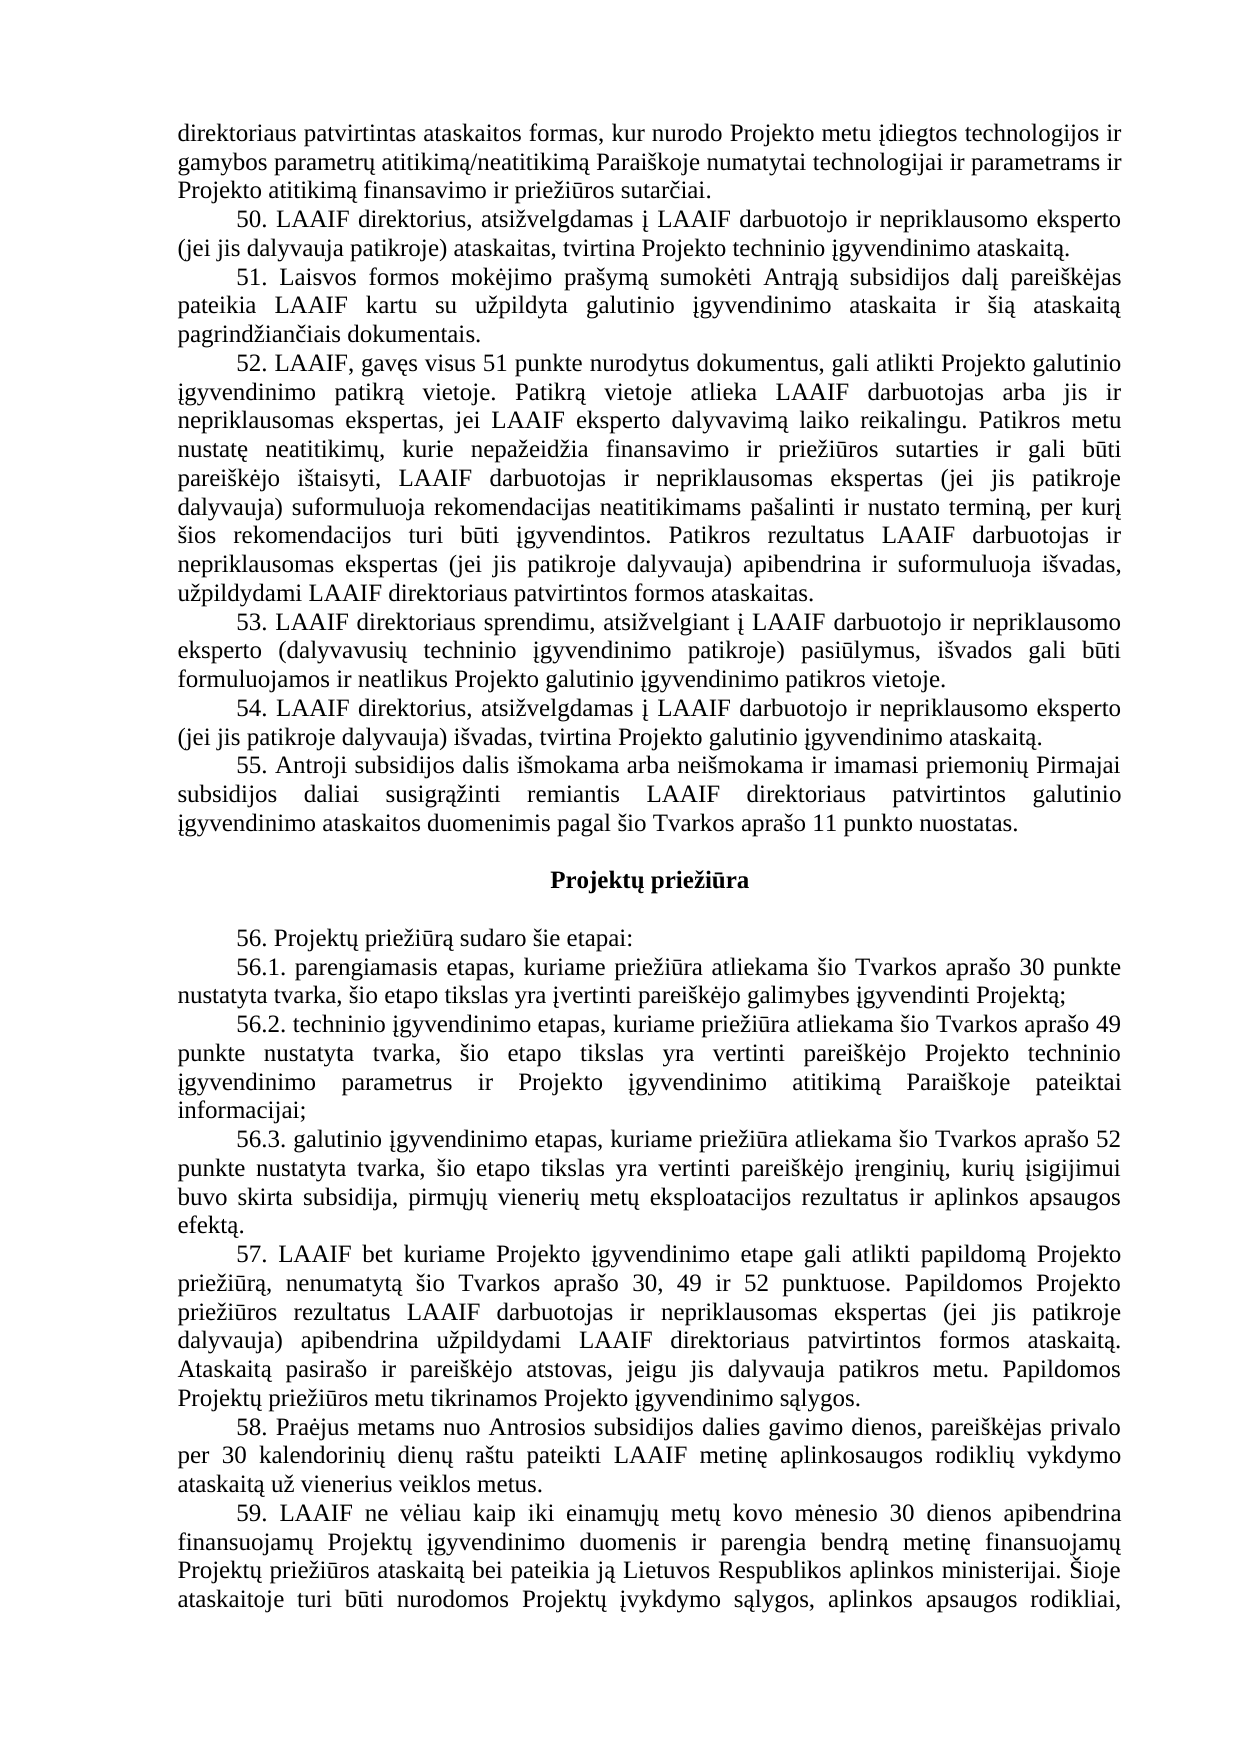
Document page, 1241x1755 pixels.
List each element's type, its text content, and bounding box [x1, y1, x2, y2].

text 56.1. parengiamasis etapas, kuriame priežiūra atliekama šio Tvarkos aprašo 30 punkte nustatyta tvarka, šio etapo tikslas yra įvertinti pareiškėjo galimybes įgyvendinti Projektą; [177, 952, 1122, 1009]
text Projektų priežiūra [177, 866, 1122, 894]
text 53. LAAIF direktoriaus sprendimu, atsižvelgiant į LAAIF darbuotojo ir nepriklausomo eksperto (dalyvavusių techninio įgyvendinimo patikroje) pasiūlymus, išvados gali būti formuluojamos ir neatlikus Projekto galutinio įgyvendinimo patikros vietoje. [177, 607, 1122, 693]
text 56.3. galutinio įgyvendinimo etapas, kuriame priežiūra atliekama šio Tvarkos aprašo 52 punkte nustatyta tvarka, šio etapo tikslas yra vertinti pareiškėjo įrenginių, kurių įsigijimui buvo skirta subsidija, pirmųjų vienerių metų eksploatacijos rezultatus ir aplinkos apsaugos efektą. [177, 1124, 1122, 1239]
text 57. LAAIF bet kuriame Projekto įgyvendinimo etape gali atlikti papildomą Projekto priežiūrą, nenumatytą šio Tvarkos aprašo 30, 49 ir 52 punktuose. Papildomos Projekto priežiūros rezultatus LAAIF darbuotojas ir nepriklausomas ekspertas (jei jis patikroje dalyvauja) apibendrina užpildydami LAAIF direktoriaus patvirtintos formos ataskaitą. Ataskaitą pasirašo ir pareiškėjo atstovas, jeigu jis dalyvauja patikros metu. Papildomos Projektų priežiūros metu tikrinamos Projekto įgyvendinimo sąlygos. [177, 1239, 1122, 1412]
text 55. Antroji subsidijos dalis išmokama arba neišmokama ir imamasi priemonių Pirmajai subsidijos daliai susigrąžinti remiantis LAAIF direktoriaus patvirtintos galutinio įgyvendinimo ataskaitos duomenimis pagal šio Tvarkos aprašo 11 punkto nuostatas. [177, 751, 1122, 837]
text 52. LAAIF, gavęs visus 51 punkte nurodytus dokumentus, gali atlikti Projekto galutinio įgyvendinimo patikrą vietoje. Patikrą vietoje atlieka LAAIF darbuotojas arba jis ir nepriklausomas ekspertas, jei LAAIF eksperto dalyvavimą laiko reikalingu. Patikros metu nustatę neatitikimų, kurie nepažeidžia finansavimo ir priežiūros sutarties ir gali būti pareiškėjo ištaisyti, LAAIF darbuotojas ir nepriklausomas ekspertas (jei jis patikroje dalyvauja) suformuluoja rekomendacijas neatitikimams pašalinti ir nustato terminą, per kurį šios rekomendacijos turi būti įgyvendintos. Patikros rezultatus LAAIF darbuotojas ir nepriklausomas ekspertas (jei jis patikroje dalyvauja) apibendrina ir suformuluoja išvadas, užpildydami LAAIF direktoriaus patvirtintos formos ataskaitas. [177, 348, 1122, 607]
text 54. LAAIF direktorius, atsižvelgdamas į LAAIF darbuotojo ir nepriklausomo eksperto (jei jis patikroje dalyvauja) išvadas, tvirtina Projekto galutinio įgyvendinimo ataskaitą. [177, 693, 1122, 751]
text 50. LAAIF direktorius, atsižvelgdamas į LAAIF darbuotojo ir nepriklausomo eksperto (jei jis dalyvauja patikroje) ataskaitas, tvirtina Projekto techninio įgyvendinimo ataskaitą. [177, 204, 1122, 262]
text direktoriaus patvirtintas ataskaitos formas, kur nurodo Projekto metu įdiegtos technologijos ir gamybos parametrų atitikimą/neatitikimą Paraiškoje numatytai technologijai ir parametrams ir Projekto atitikimą finansavimo ir priežiūros sutarčiai. [177, 118, 1122, 204]
text 56.2. techninio įgyvendinimo etapas, kuriame priežiūra atliekama šio Tvarkos aprašo 49 punkte nustatyta tvarka, šio etapo tikslas yra vertinti pareiškėjo Projekto techninio įgyvendinimo parametrus ir Projekto įgyvendinimo atitikimą Paraiškoje pateiktai informacijai; [177, 1009, 1122, 1124]
text 58. Praėjus metams nuo Antrosios subsidijos dalies gavimo dienos, pareiškėjas privalo per 30 kalendorinių dienų raštu pateikti LAAIF metinę aplinkosaugos rodiklių vykdymo ataskaitą už vienerius veiklos metus. [177, 1412, 1122, 1498]
text 56. Projektų priežiūrą sudaro šie etapai: [177, 923, 1122, 952]
text 51. Laisvos formos mokėjimo prašymą sumokėti Antrąją subsidijos dalį pareiškėjas pateikia LAAIF kartu su užpildyta galutinio įgyvendinimo ataskaita ir šią ataskaitą pagrindžiančiais dokumentais. [177, 262, 1122, 348]
text 59. LAAIF ne vėliau kaip iki einamųjų metų kovo mėnesio 30 dienos apibendrina finansuojamų Projektų įgyvendinimo duomenis ir parengia bendrą metinę finansuojamų Projektų priežiūros ataskaitą bei pateikia ją Lietuvos Respublikos aplinkos ministerijai. Šioje ataskaitoje turi būti nurodomos Projektų įvykdymo sąlygos, aplinkos apsaugos rodikliai, [177, 1498, 1122, 1613]
